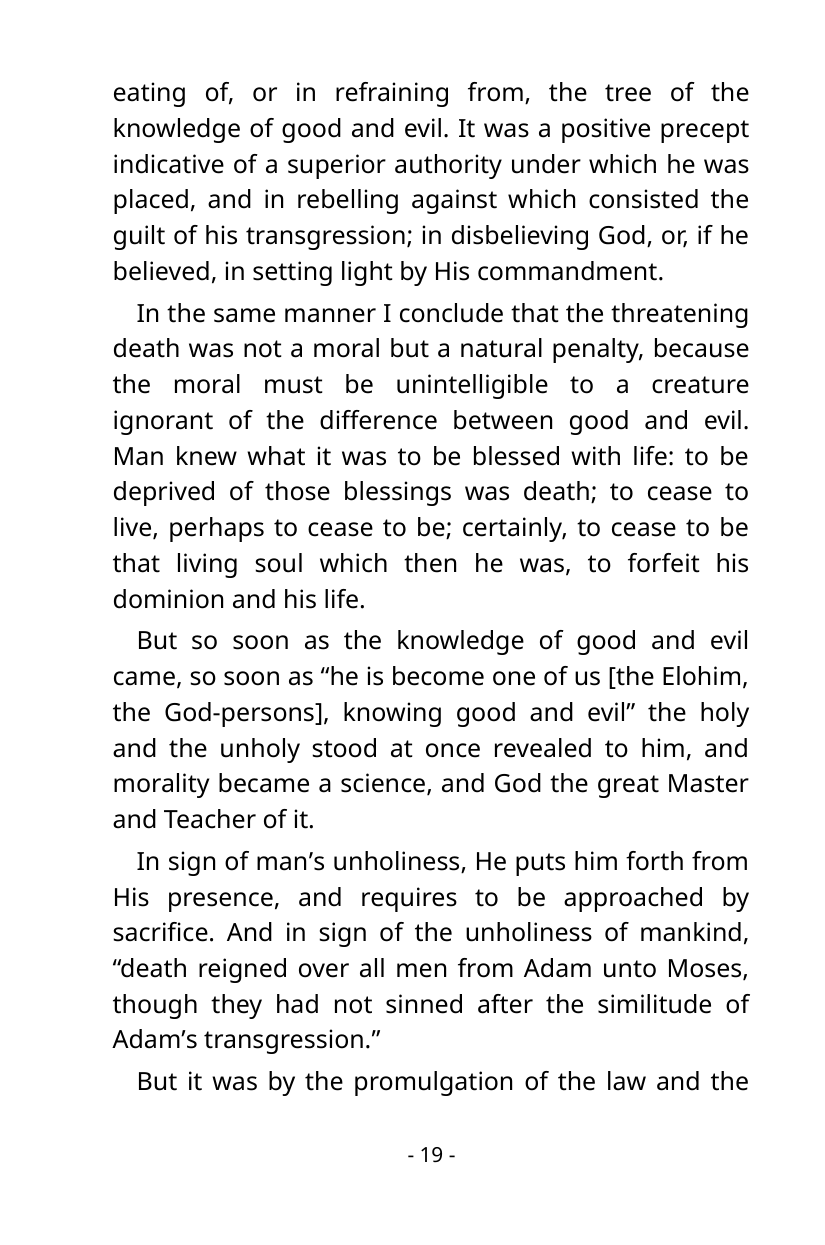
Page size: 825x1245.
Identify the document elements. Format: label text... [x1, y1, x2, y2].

text But it was by the promulgation of the law and the [112, 1064, 750, 1098]
text But so soon as the knowledge of good and evil came, so soon as “he is become one of us [the Elohim, the God-persons], knowing good and evil” the holy and the unholy stood at once revealed to him, and morality became a science, and God the great Master and Teacher of it. [112, 623, 750, 836]
text eating of, or in refraining from, the tree of the knowledge of good and evil. It was a positive precept indicative of a superior authority under which he was placed, and in rebelling against which consisted the guilt of his transgression; in disbelieving God, or, if he believed, in setting light by His commandment. [112, 75, 750, 288]
text In sign of man’s unholiness, He puts him forth from His presence, and requires to be approached by sacrifice. And in sign of the unholiness of mankind, “death reigned over all men from Adam unto Moses, though they had not sinned after the similitude of Adam’s transgression.” [112, 843, 750, 1056]
text In the same manner I conclude that the threatening death was not a moral but a natural penalty, because the moral must be unintelligible to a creature ignorant of the difference between good and evil. Man knew what it was to be blessed with life: to be deprived of those blessings was death; to cease to live, perhaps to cease to be; certainly, to cease to be that living soul which then he was, to forfeit his dominion and his life. [112, 295, 750, 615]
